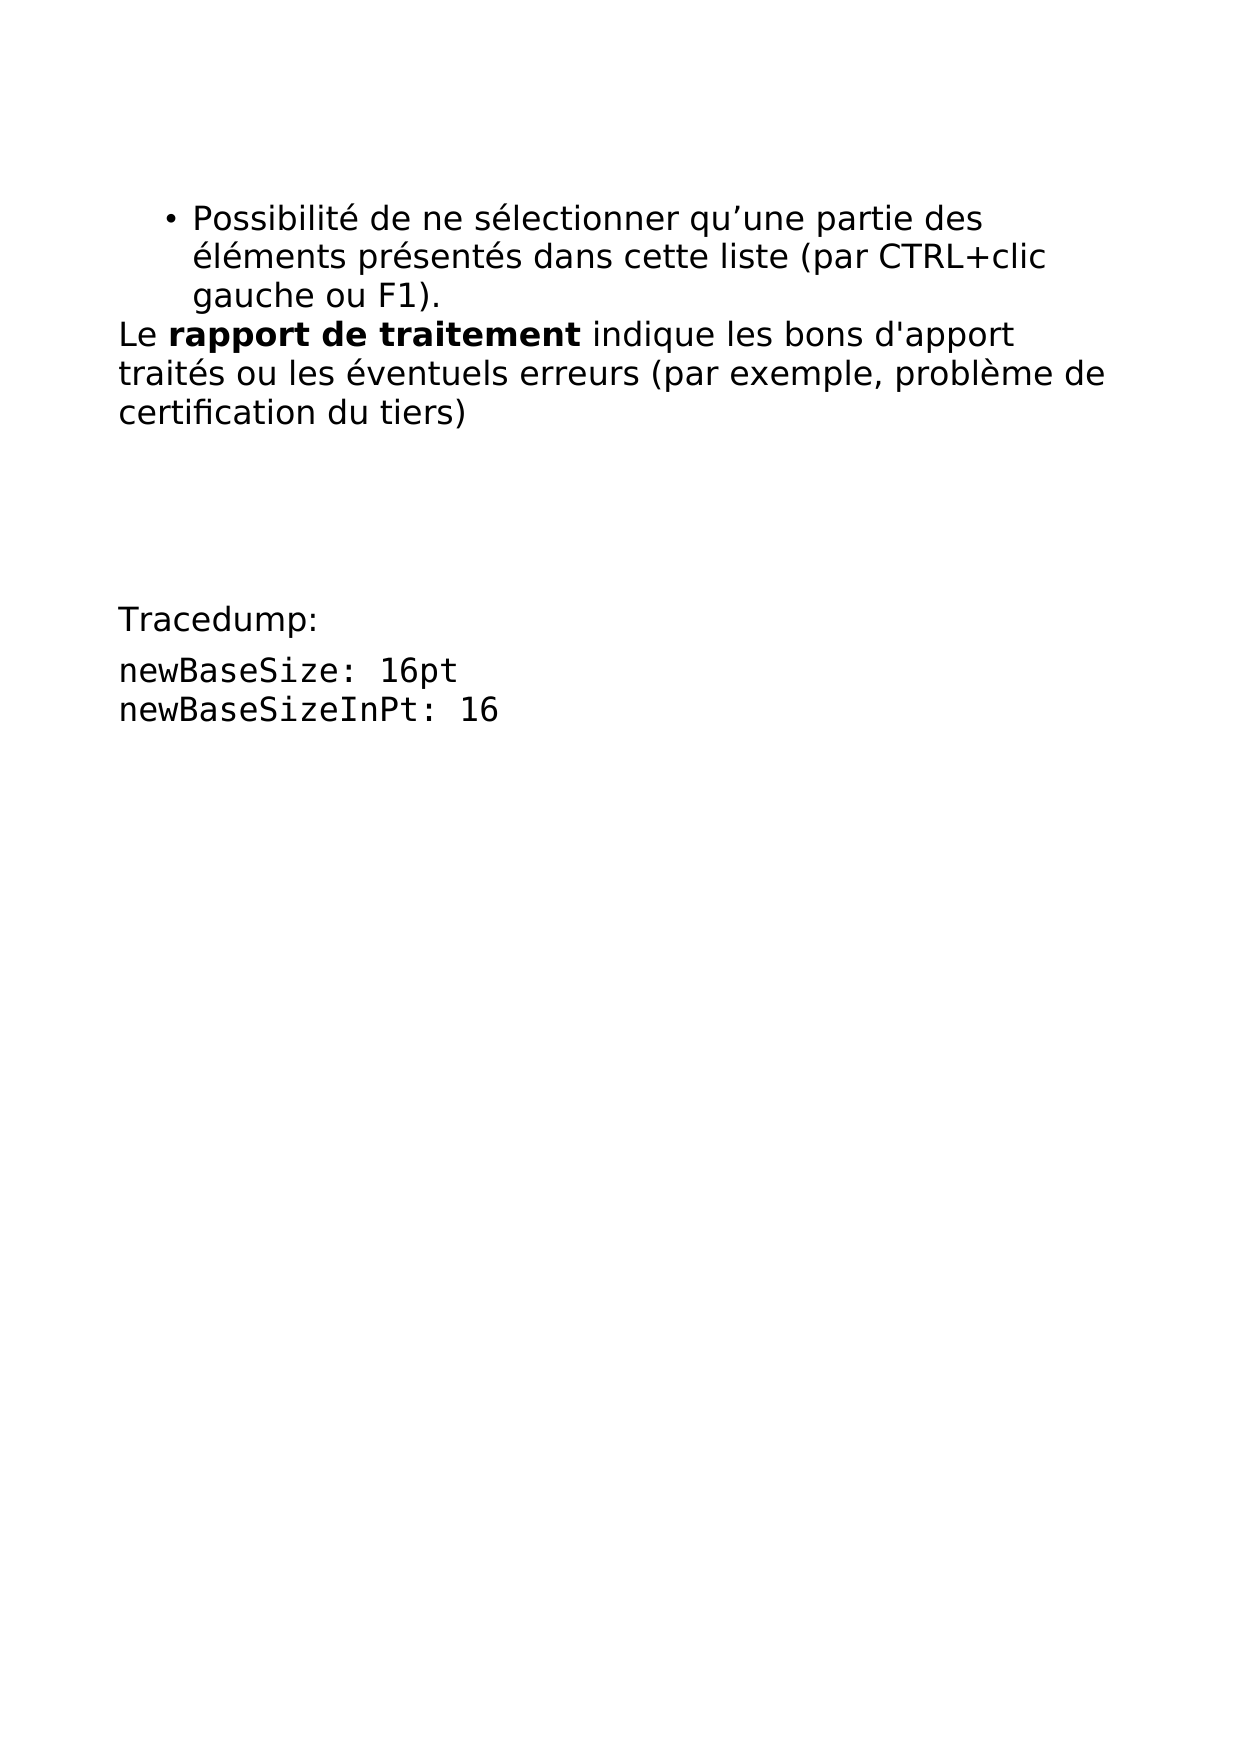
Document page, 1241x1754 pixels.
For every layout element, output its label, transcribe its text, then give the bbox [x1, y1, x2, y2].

text [118, 118, 1122, 157]
text Le rapport de traitement indique les bons d'apport traités ou les éventuels erreurs (par exemple, problème de certification du tiers) [118, 316, 1122, 549]
text Tracedump: [118, 561, 1122, 639]
text newBaseSize: 16pt newBaseSizeInPt: 16 [118, 651, 1122, 729]
list Possibilité de ne sélectionner qu’une partie des éléments présentés dans cette liste (par CTRL+clic gauche ou F1). [177, 199, 1122, 316]
